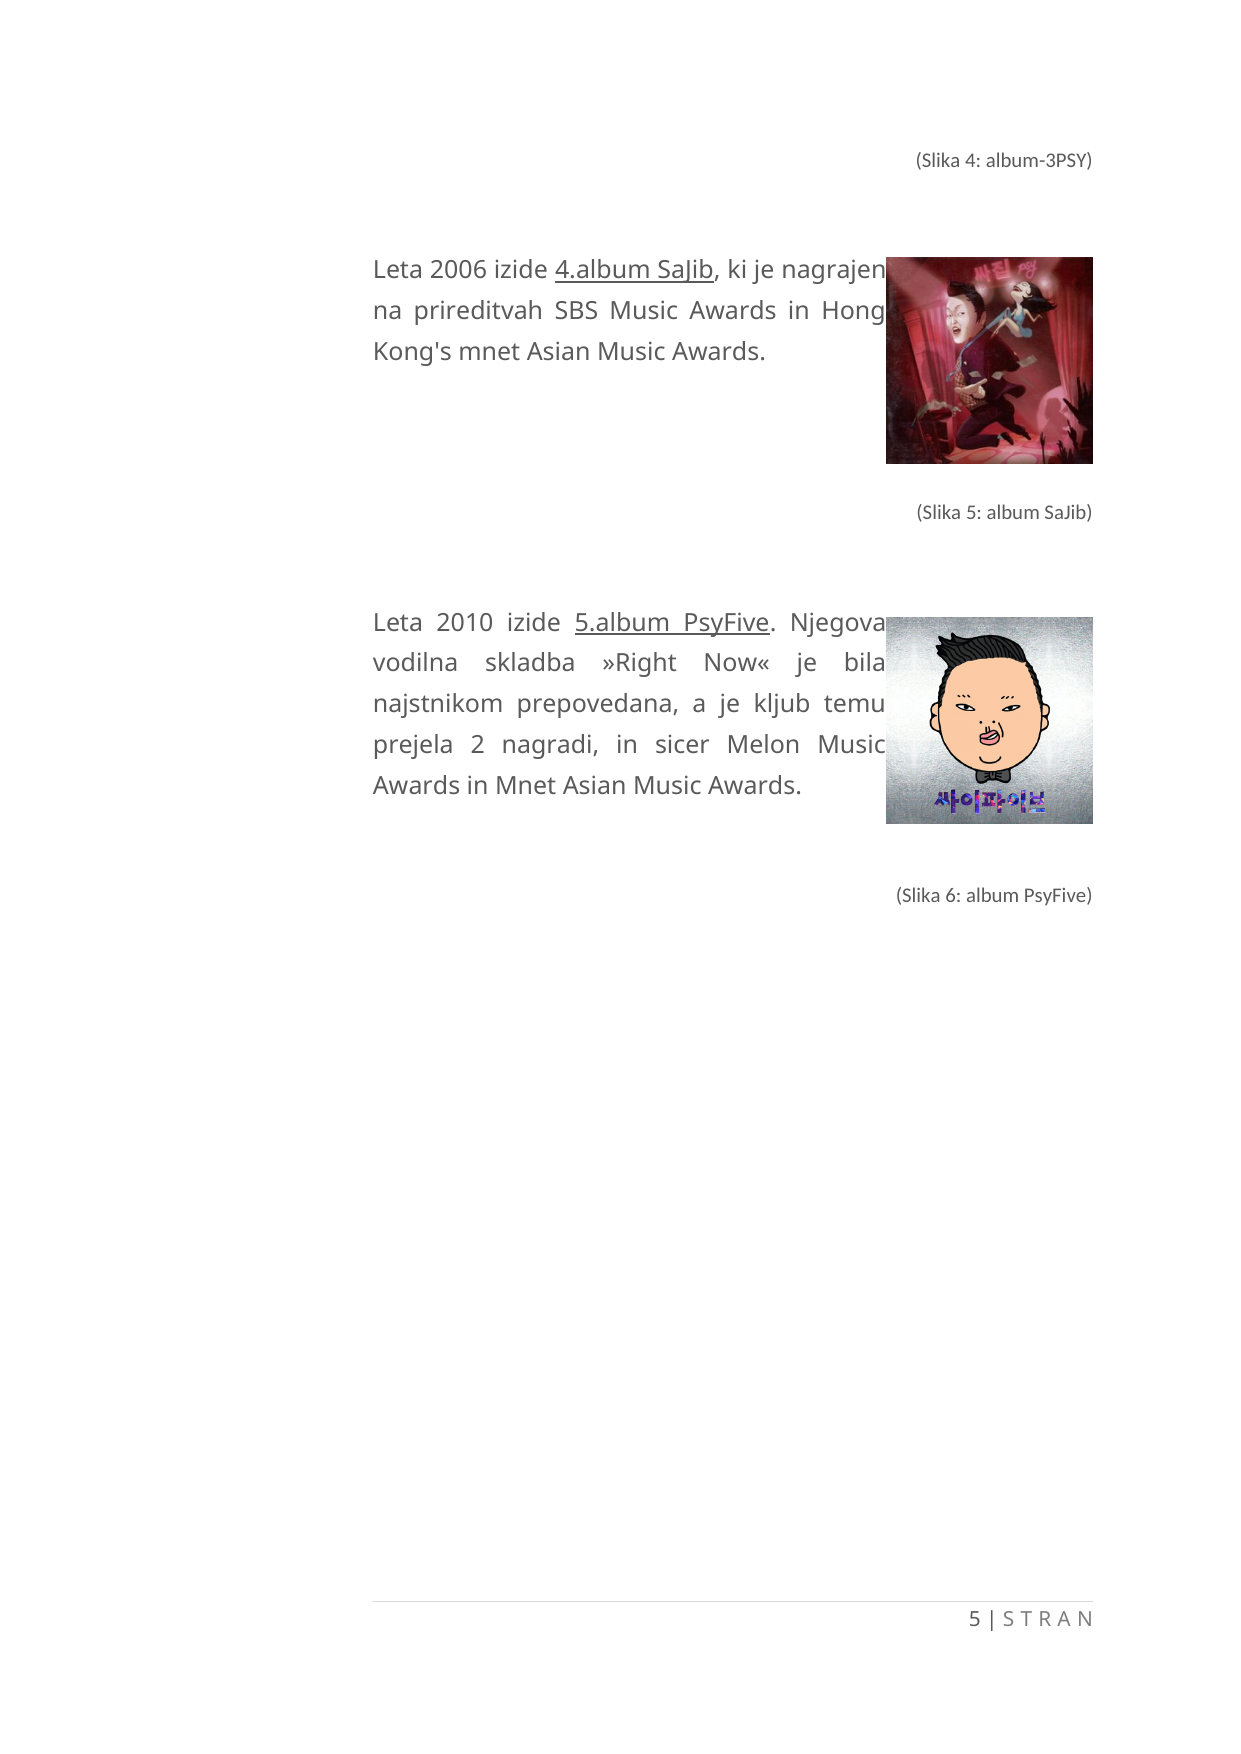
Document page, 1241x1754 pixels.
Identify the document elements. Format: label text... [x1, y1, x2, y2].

list (Slika 6: album PsyFive) [223, 882, 1093, 908]
picture [886, 617, 1093, 824]
picture [886, 257, 1093, 464]
list (Slika 4: album-3PSY) [223, 148, 1093, 173]
list (Slika 5: album SaJib) [223, 499, 1093, 525]
text Leta 2010 izide 5.album PsyFive. Njegova vodilna skladba »Right Now« je bila najstnikom prepovedana, a je kljub temu prejela 2 nagradi, in sicer Melon Music Awards in Mnet Asian Music Awards. [373, 604, 1093, 802]
text Leta 2006 izide 4.album SaJib, ki je nagrajen na prireditvah SBS Music Awards in Hong Kong's mnet Asian Music Awards. [373, 252, 1093, 368]
